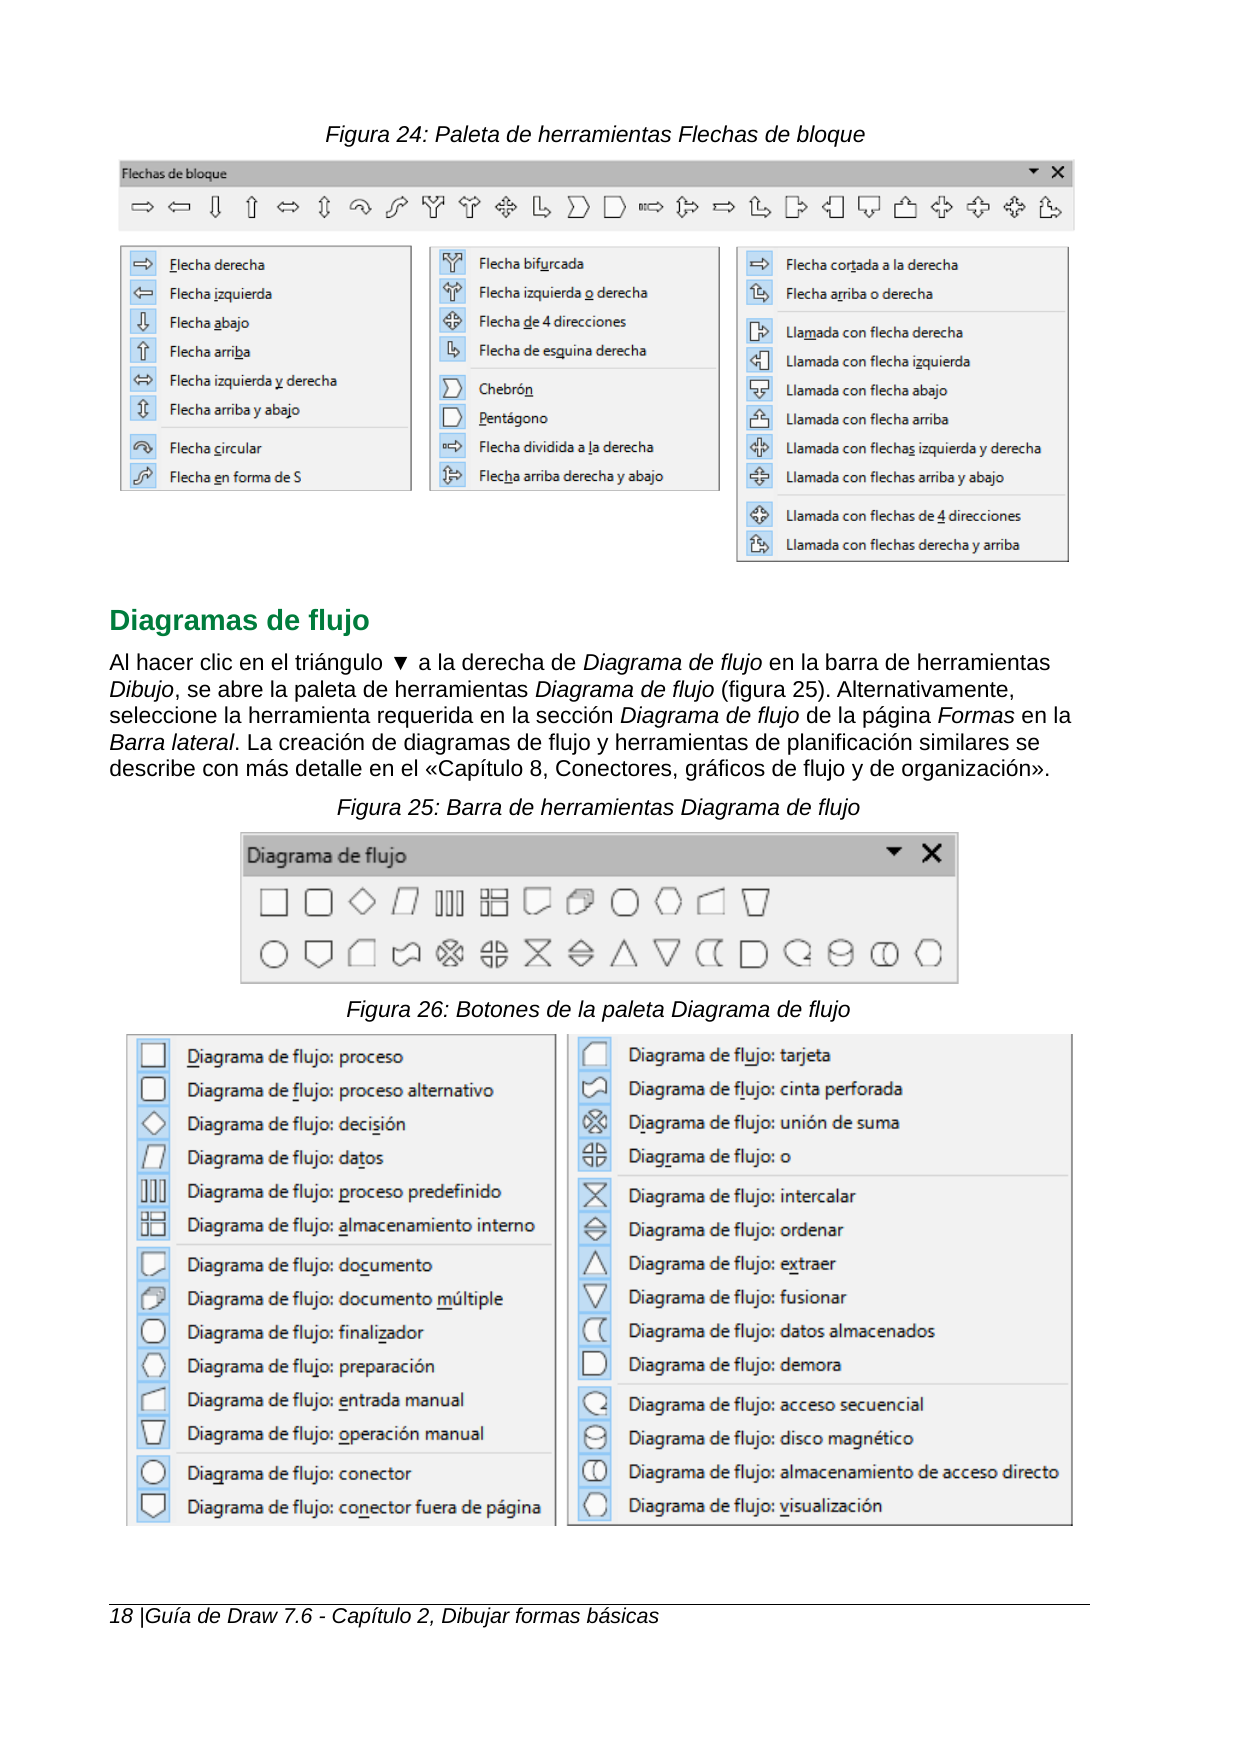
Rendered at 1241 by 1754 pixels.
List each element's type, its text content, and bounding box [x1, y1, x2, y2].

text Al hacer clic en el triángulo ▼ a la derecha de Diagrama de flujo en la barra de herramientas Dibujo, se abre la paleta de herramientas Diagrama de flujo (figura 25). Alternativamente, seleccione la herramienta requerida en la sección Diagrama de flujo de la página Formas en la Barra lateral. La creación de diagramas de flujo y herramientas de planificación similares se describe con más detalle en el «Capítulo 8, Conectores, gráficos de flujo y de organización». [109, 649, 1090, 781]
text Figura 24: Paleta de herramientas Flechas de bloque [118, 121, 1074, 147]
picture [126, 1034, 1073, 1526]
picture [240, 832, 959, 984]
text Figura 25: Barra de herramientas Diagrama de flujo [240, 794, 958, 820]
text Figura 26: Botones de la paleta Diagrama de flujo [126, 996, 1072, 1022]
subtitle Diagramas de flujo [109, 603, 1090, 637]
picture [118, 159, 1075, 562]
